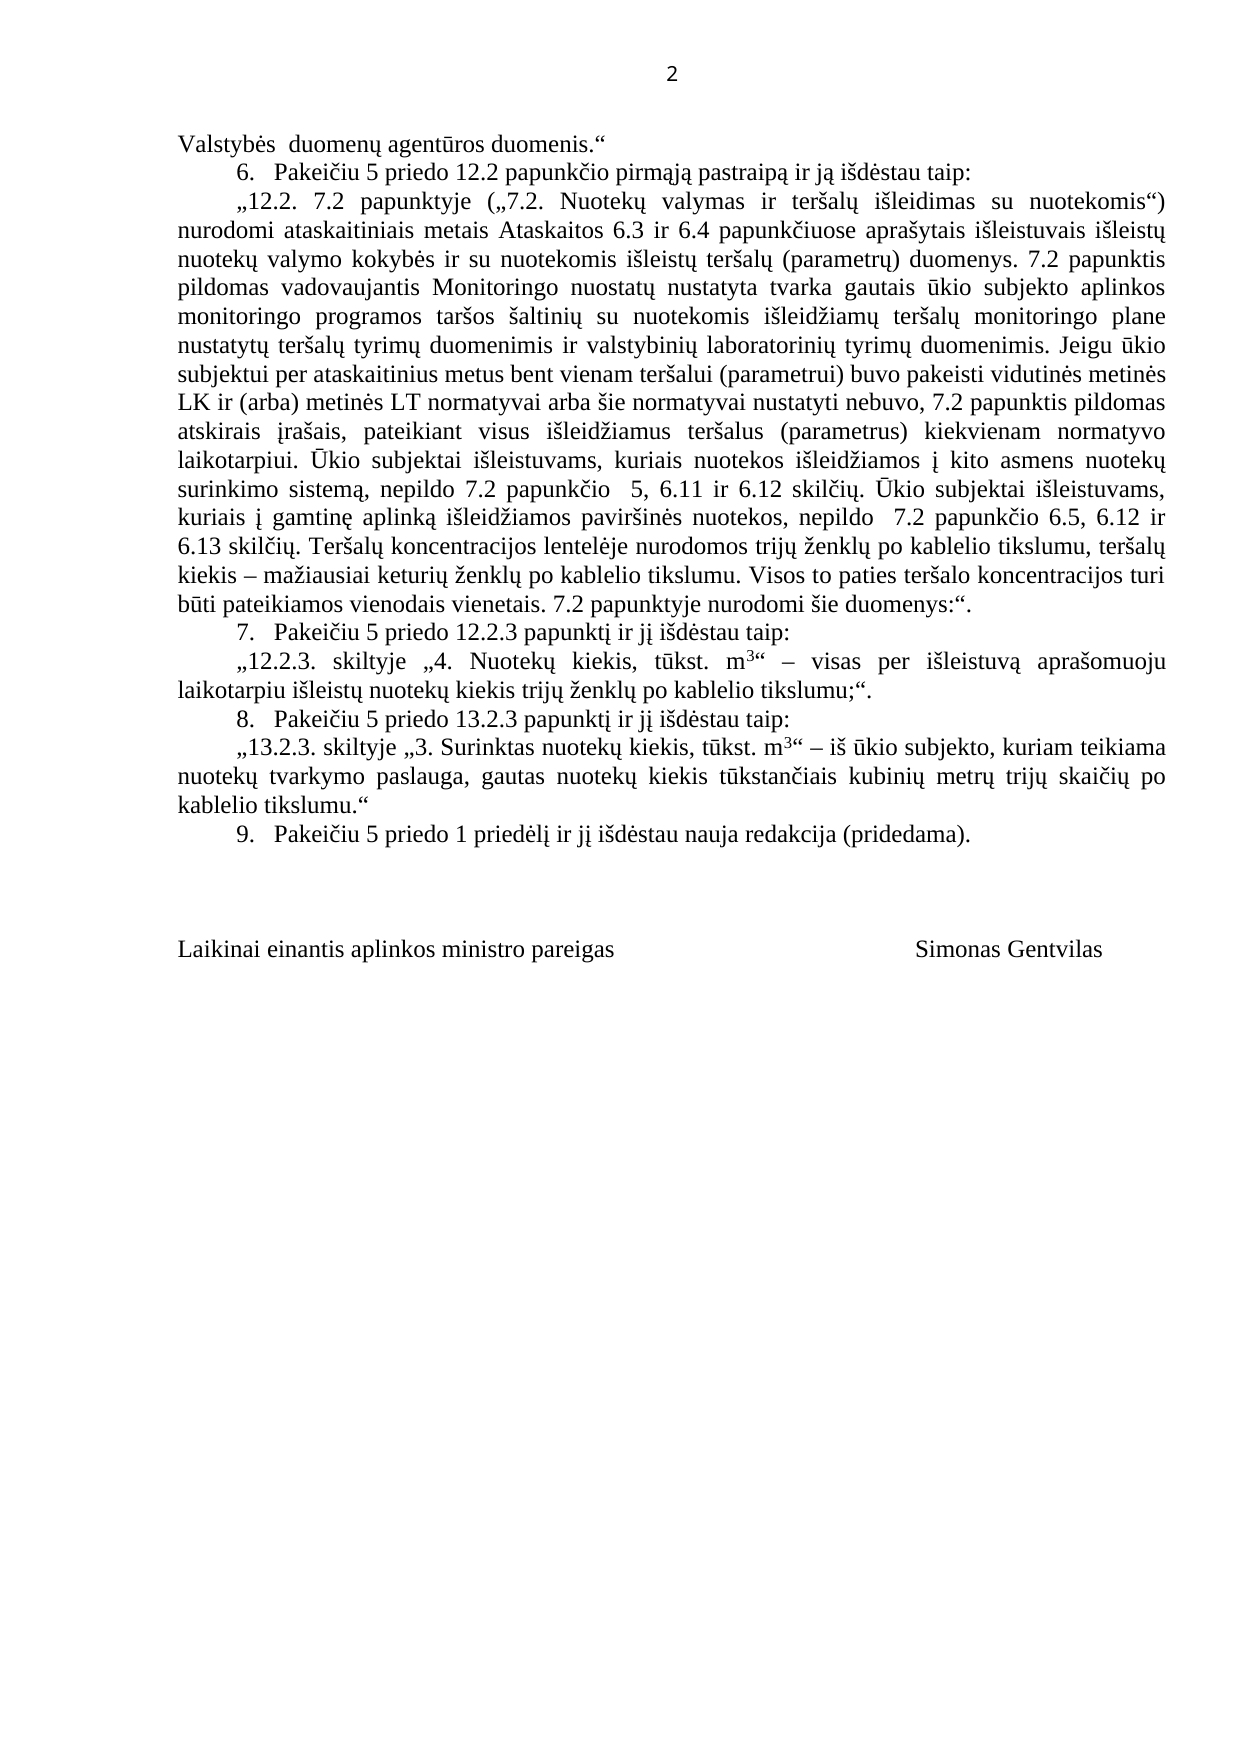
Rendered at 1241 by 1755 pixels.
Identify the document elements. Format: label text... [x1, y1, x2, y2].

text Valstybės duomenų agentūros duomenis.“ [177, 129, 1167, 157]
text „13.2.3. skiltyje „3. Surinktas nuotekų kiekis, tūkst. m3“ – iš ūkio subjekto, kuriam teikiama nuotekų tvarkymo paslauga, gautas nuotekų kiekis tūkstančiais kubinių metrų trijų skaičių po kablelio tikslumu.“ [177, 732, 1167, 819]
text 8. Pakeičiu 5 priedo 13.2.3 papunktį ir jį išdėstau taip: [236, 704, 1167, 732]
text „12.2.3. skiltyje „4. Nuotekų kiekis, tūkst. m3“ – visas per išleistuvą aprašomuoju laikotarpiu išleistų nuotekų kiekis trijų ženklų po kablelio tikslumu;“. [177, 646, 1167, 704]
text 7. Pakeičiu 5 priedo 12.2.3 papunktį ir jį išdėstau taip: [236, 617, 1167, 646]
text „12.2. 7.2 papunktyje („7.2. Nuotekų valymas ir teršalų išleidimas su nuotekomis“) nurodomi ataskaitiniais metais Ataskaitos 6.3 ir 6.4 papunkčiuose aprašytais išleistuvais išleistų nuotekų valymo kokybės ir su nuotekomis išleistų teršalų (parametrų) duomenys. 7.2 papunktis pildomas vadovaujantis Monitoringo nuostatų nustatyta tvarka gautais ūkio subjekto aplinkos monitoringo programos taršos šaltinių su nuotekomis išleidžiamų teršalų monitoringo plane nustatytų teršalų tyrimų duomenimis ir valstybinių laboratorinių tyrimų duomenimis. Jeigu ūkio subjektui per ataskaitinius metus bent vienam teršalui (parametrui) buvo pakeisti vidutinės metinės LK ir (arba) metinės LT normatyvai arba šie normatyvai nustatyti nebuvo, 7.2 papunktis pildomas atskirais įrašais, pateikiant visus išleidžiamus teršalus (parametrus) kiekvienam normatyvo laikotarpiui. Ūkio subjektai išleistuvams, kuriais nuotekos išleidžiamos į kito asmens nuotekų surinkimo sistemą, nepildo 7.2 papunkčio 5, 6.11 ir 6.12 skilčių. Ūkio subjektai išleistuvams, kuriais į gamtinę aplinką išleidžiamos paviršinės nuotekos, nepildo 7.2 papunkčio 6.5, 6.12 ir 6.13 skilčių. Teršalų koncentracijos lentelėje nurodomos trijų ženklų po kablelio tikslumu, teršalų kiekis – mažiausiai keturių ženklų po kablelio tikslumu. Visos to paties teršalo koncentracijos turi būti pateikiamos vienodais vienetais. 7.2 papunktyje nurodomi šie duomenys:“. [177, 186, 1167, 617]
text Laikinai einantis aplinkos ministro pareigas Simonas Gentvilas [177, 934, 1167, 962]
text 6. Pakeičiu 5 priedo 12.2 papunkčio pirmąją pastraipą ir ją išdėstau taip: [236, 157, 1167, 186]
text 9. Pakeičiu 5 priedo 1 priedėlį ir jį išdėstau nauja redakcija (pridedama). [236, 819, 1167, 847]
